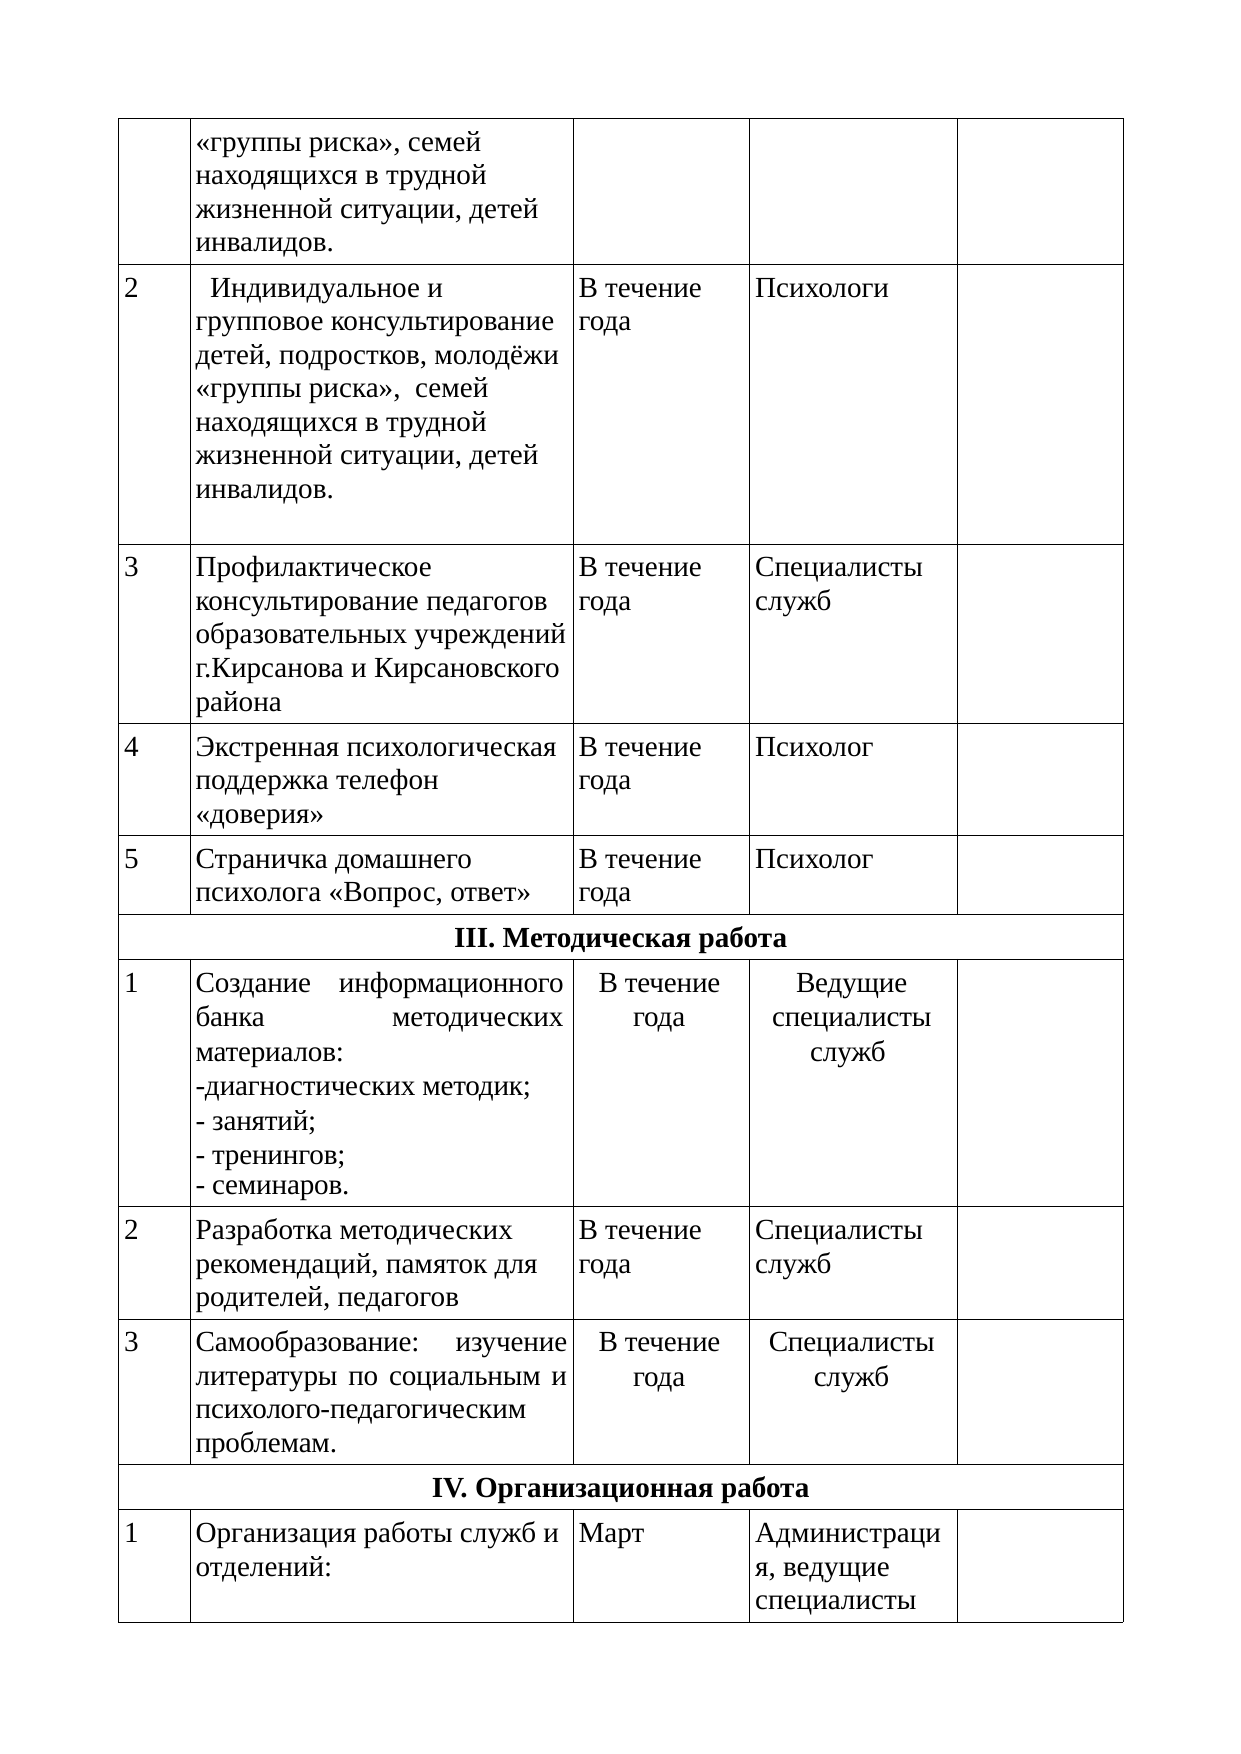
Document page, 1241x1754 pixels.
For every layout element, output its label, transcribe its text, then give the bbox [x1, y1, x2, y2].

table_cell 2 [119, 265, 190, 544]
table_cell IV. Организационная работа [119, 1465, 1123, 1509]
table_cell [958, 836, 1123, 914]
table_cell В течение года [574, 836, 749, 914]
table_cell [958, 1320, 1123, 1464]
table_cell [958, 119, 1123, 264]
table_cell Психолог [750, 836, 957, 914]
table_cell Экстренная психологическая поддержка телефон «доверия» [191, 724, 573, 835]
table_cell [574, 119, 749, 264]
table_cell Специалисты служб [750, 1207, 957, 1318]
table_cell «группы риска», семей находящихся в трудной жизненной ситуации, детей инвалидов. [191, 119, 573, 264]
table_cell [958, 265, 1123, 544]
table_cell Индивидуальное и групповое консультирование детей, подростков, молодёжи «группы риска», семей находящихся в трудной жизненной ситуации, детей инвалидов. [191, 265, 573, 544]
table_cell 5 [119, 836, 190, 914]
table_cell [958, 960, 1123, 1206]
table_cell [750, 119, 957, 264]
table_cell [958, 545, 1123, 723]
table_cell В течение года [574, 960, 749, 1206]
table_cell Ведущие специалисты служб [750, 960, 957, 1206]
table_cell Психологи [750, 265, 957, 544]
table_cell Специалисты служб [750, 1320, 957, 1464]
table_cell Психолог [750, 724, 957, 835]
table_cell В течение года [574, 724, 749, 835]
table_cell 1 [119, 960, 190, 1206]
table_cell В течение года [574, 1320, 749, 1464]
table_cell 4 [119, 724, 190, 835]
table_cell 2 [119, 1207, 190, 1318]
table_cell Страничка домашнего психолога «Вопрос, ответ» [191, 836, 573, 914]
table_cell [958, 724, 1123, 835]
table_cell [119, 119, 190, 264]
table_cell В течение года [574, 545, 749, 723]
table_cell Самообразование: изучение литературы по социальным и психолого-педагогическим проблемам. [191, 1320, 573, 1464]
table_cell В течение года [574, 265, 749, 544]
table_cell Разработка методических рекомендаций, памяток для родителей, педагогов [191, 1207, 573, 1318]
table_cell Администрация, ведущие специалисты [750, 1510, 957, 1622]
table_cell III. Методическая работа [119, 915, 1123, 959]
table_cell Март [574, 1510, 749, 1622]
table_cell [958, 1510, 1123, 1622]
table_cell Создание информационного банка методических материалов: -диагностических методик; - занятий; - тренингов; - семинаров. [191, 960, 573, 1206]
table_cell 3 [119, 1320, 190, 1464]
table_cell Специалисты служб [750, 545, 957, 723]
table_cell [958, 1207, 1123, 1318]
table_cell Организация работы служб и отделений: [191, 1510, 573, 1622]
table_cell 1 [119, 1510, 190, 1622]
table_cell В течение года [574, 1207, 749, 1318]
table_cell Профилактическое консультирование педагогов образовательных учреждений г.Кирсанова и Кирсановского района [191, 545, 573, 723]
table_cell 3 [119, 545, 190, 723]
